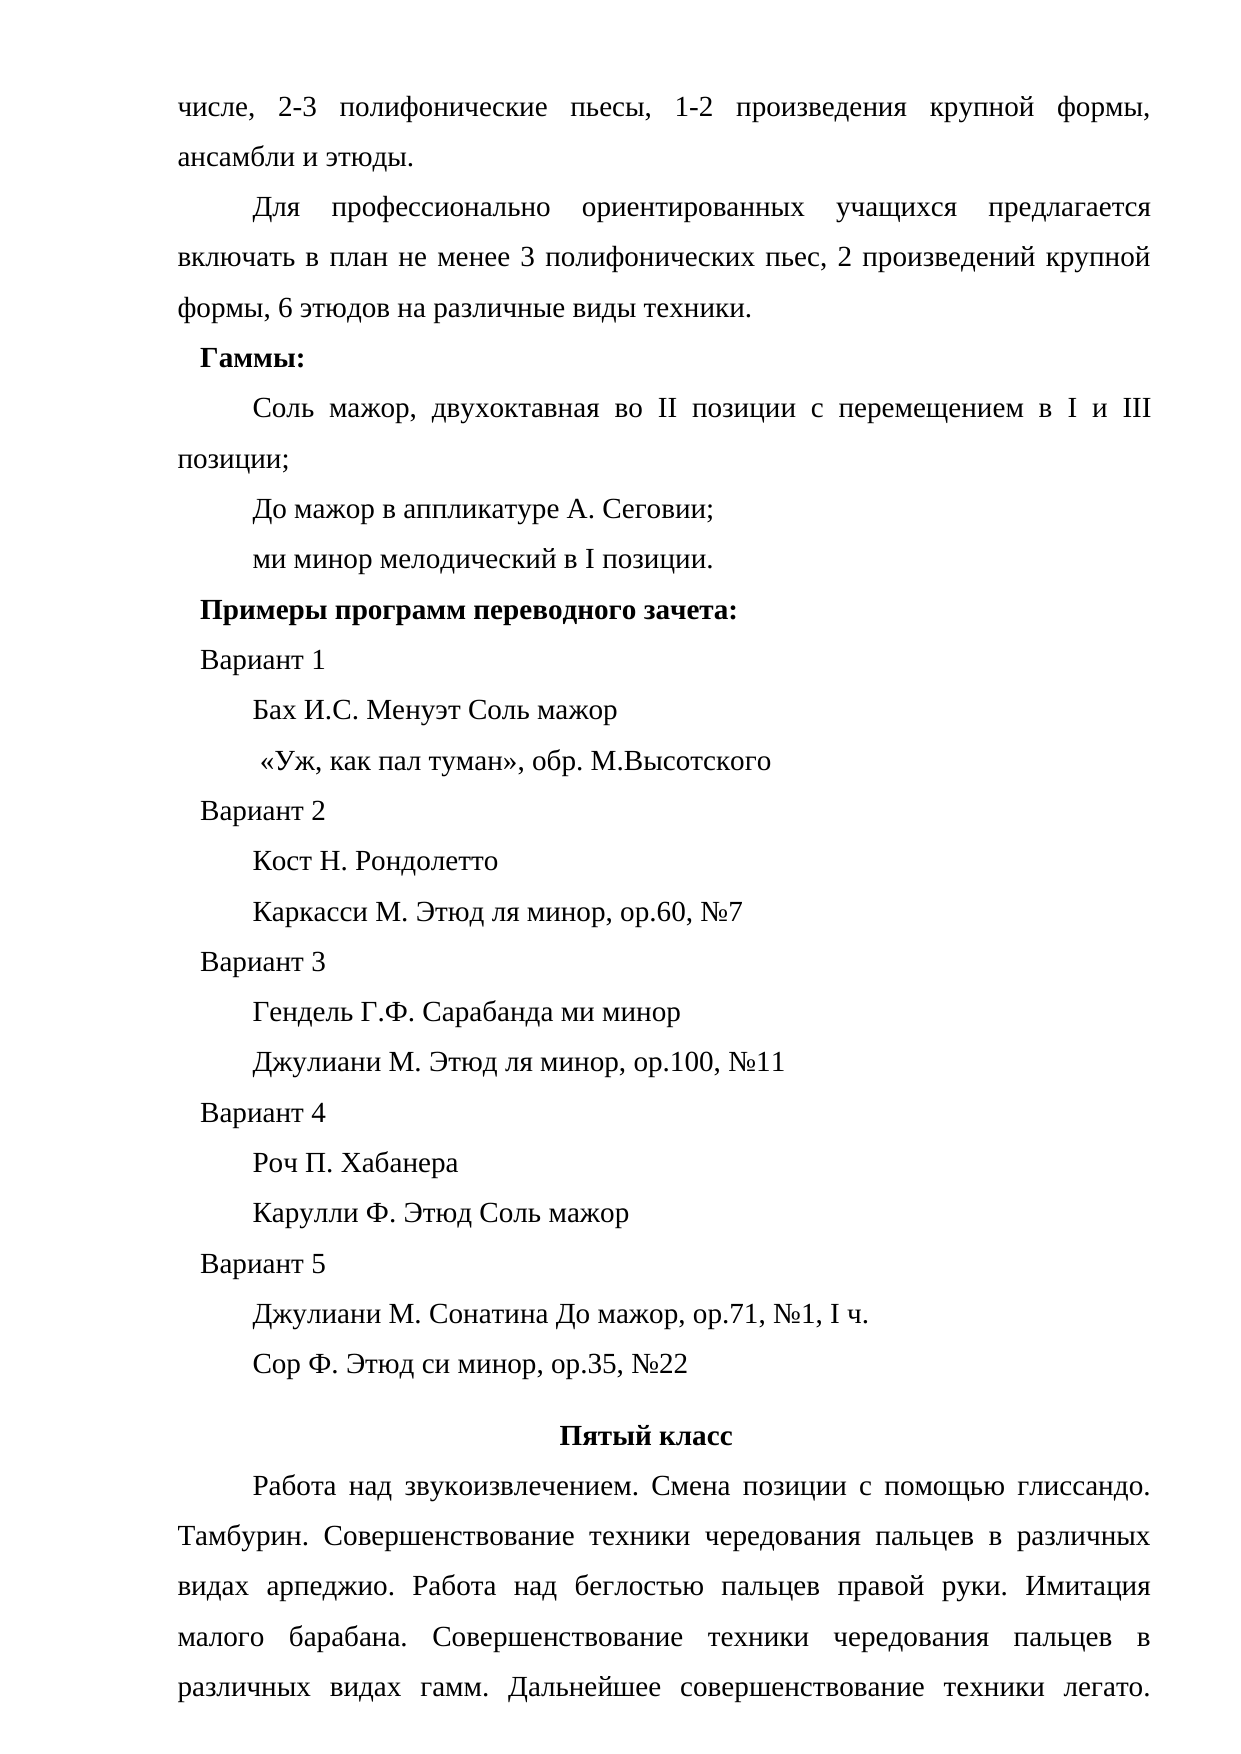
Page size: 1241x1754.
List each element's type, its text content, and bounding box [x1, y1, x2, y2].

text Сор Ф. Этюд си минор, ор.35, №22 [177, 1346, 1152, 1380]
text Гендель Г.Ф. Сарабанда ми минор [177, 994, 1152, 1028]
text Вариант 3 [148, 944, 1152, 977]
text Для профессионально ориентированных учащихся предлагается включать в план не менее 3 полифонических пьес, 2 произведений крупной формы, 6 этюдов на различные виды техники. [177, 189, 1152, 323]
subtitle Пятый класс [148, 1418, 1152, 1451]
text Работа над звукоизвлечением. Смена позиции с помощью глиссандо. Тамбурин. Совершенствование техники чередования пальцев в различных видах арпеджио. Работа над беглостью пальцев правой руки. Имитация малого барабана. Совершенствование техники чередования пальцев в различных видах гамм. Дальнейшее совершенствование техники легато. [177, 1468, 1152, 1703]
text Соль мажор, двухоктавная во II позиции с перемещением в I и III позиции; [177, 391, 1152, 474]
text Карулли Ф. Этюд Соль мажор [177, 1196, 1152, 1229]
text До мажор в аппликатуре А. Сеговии; [177, 491, 1152, 525]
text Вариант 5 [148, 1246, 1152, 1279]
text ми минор мелодический в I позиции. [177, 541, 1152, 575]
text Бах И.С. Менуэт Соль мажор [177, 692, 1152, 726]
text Каркасси М. Этюд ля минор, ор.60, №7 [177, 894, 1152, 927]
text Кост Н. Рондолетто [177, 843, 1152, 877]
text «Уж, как пал туман», обр. М.Высотского [177, 743, 1152, 776]
text Вариант 4 [148, 1095, 1152, 1128]
text Вариант 2 [148, 793, 1152, 827]
text Джулиани М. Сонатина До мажор, ор.71, №1, I ч. [177, 1296, 1152, 1330]
subtitle Гаммы: [148, 340, 1152, 374]
text Вариант 1 [148, 642, 1152, 676]
text числе, 2-3 полифонические пьесы, 1-2 произведения крупной формы, ансамбли и этюды. [177, 89, 1152, 172]
text Роч П. Хабанера [177, 1145, 1152, 1179]
subtitle Примеры программ переводного зачета: [148, 592, 1152, 625]
text Джулиани М. Этюд ля минор, ор.100, №11 [177, 1044, 1152, 1078]
